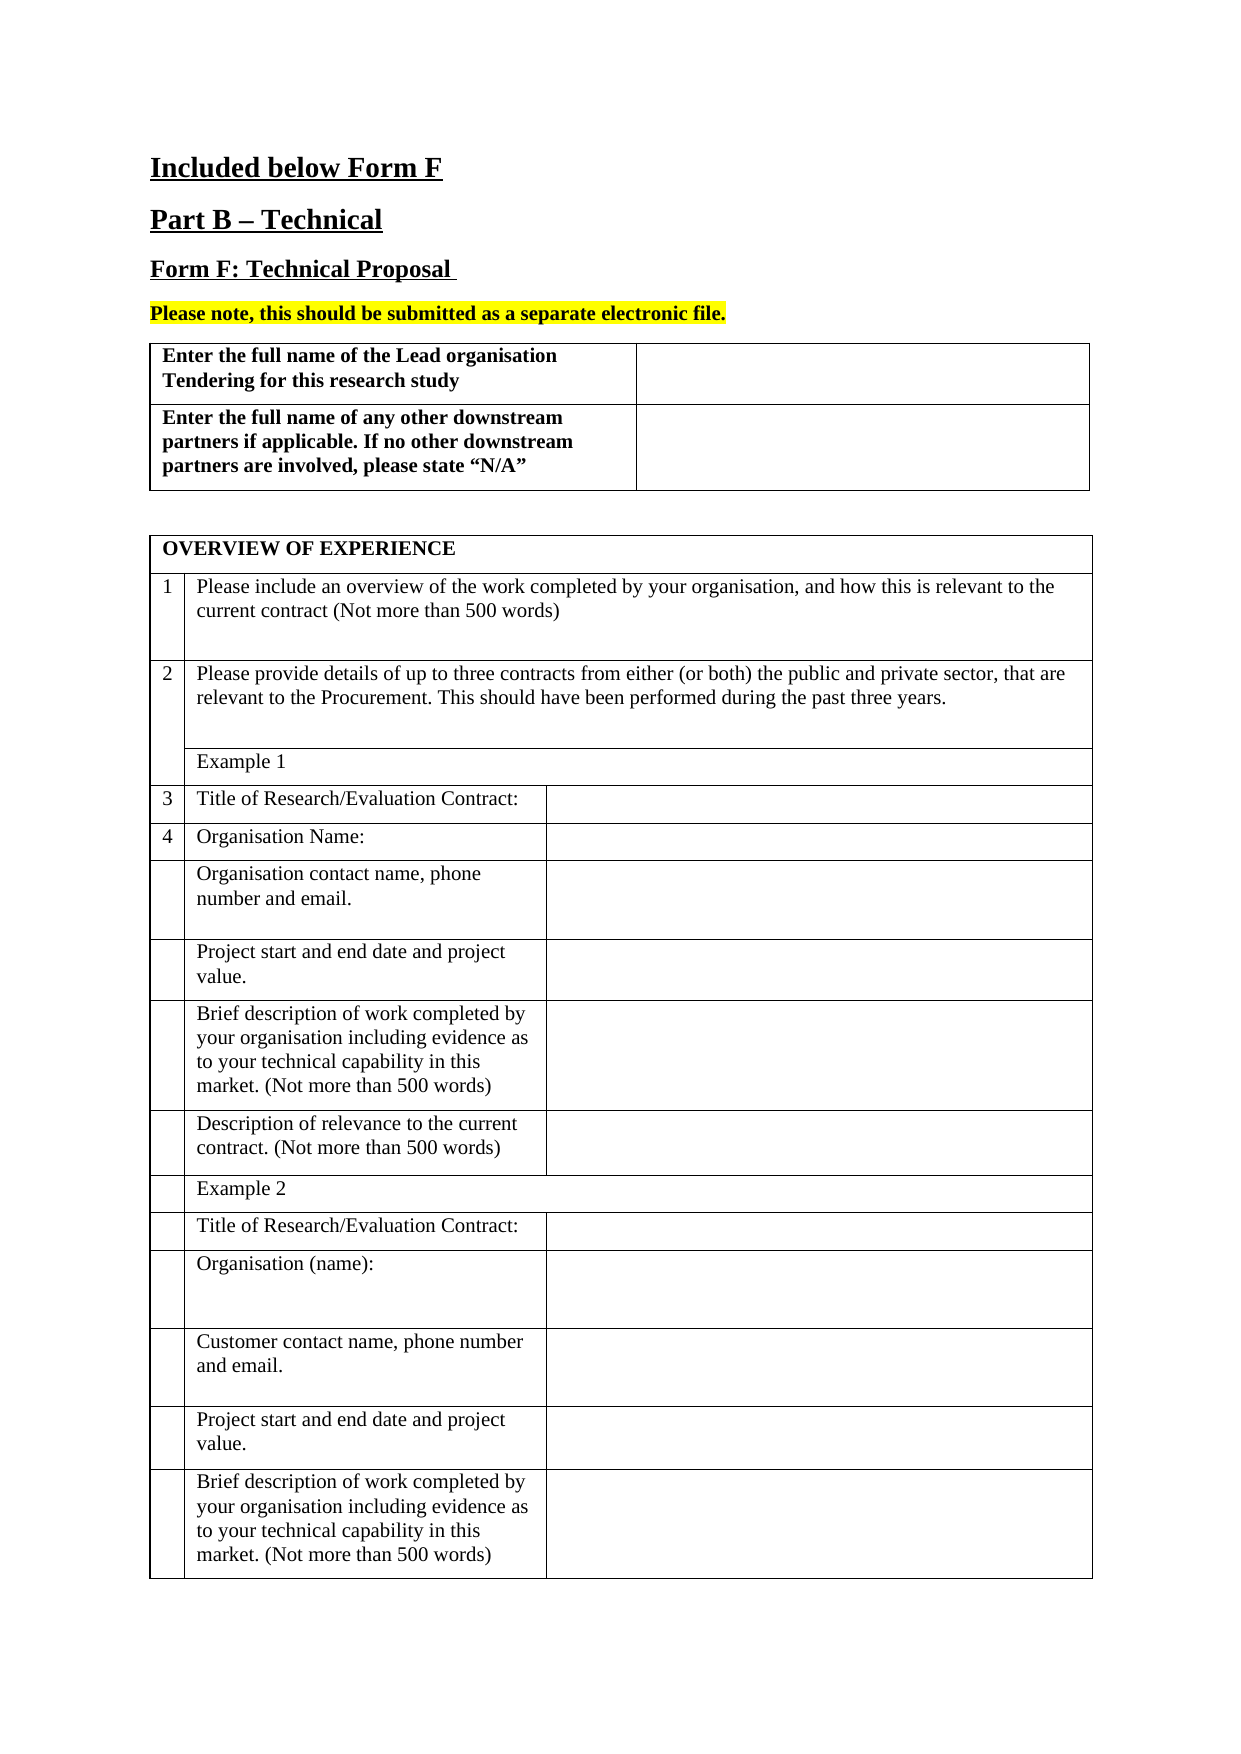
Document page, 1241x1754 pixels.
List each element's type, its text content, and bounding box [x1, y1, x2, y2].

text Included below Form F [150, 150, 1090, 183]
table_cell Organisation (name): [185, 1251, 546, 1328]
table_cell Please include an overview of the work completed by your organisation, and how this is relevant to the current contract (Not more than 500 words) [185, 574, 1092, 660]
table_cell Title of Research/Evaluation Contract: [185, 786, 546, 823]
table_cell 3 [151, 786, 184, 823]
text Part B – Technical [150, 202, 1090, 235]
table_cell Description of relevance to the current contract. (Not more than 500 words) [185, 1111, 546, 1174]
table_cell [151, 1176, 184, 1212]
table_cell [151, 1329, 184, 1406]
table_cell 4 [151, 824, 184, 860]
table_cell [151, 1111, 184, 1174]
table_cell 1 [151, 574, 184, 660]
table_cell Enter the full name of any other downstream partners if applicable. If no other downstream partners are involved, please state “N/A” [151, 405, 636, 490]
table_cell Brief description of work completed by your organisation including evidence as to your technical capability in this market. (Not more than 500 words) [185, 1470, 546, 1578]
table_cell [151, 940, 184, 1000]
table_header [637, 344, 1089, 404]
table_cell [547, 786, 1092, 823]
table_cell Example 1 [185, 749, 1092, 785]
table_cell [151, 1470, 184, 1578]
table_cell [547, 824, 1092, 860]
table_cell [151, 1251, 184, 1328]
table_cell Project start and end date and project value. [185, 940, 546, 1000]
table_cell Brief description of work completed by your organisation including evidence as to your technical capability in this market. (Not more than 500 words) [185, 1001, 546, 1110]
table_cell 2 [151, 661, 184, 785]
table_cell [547, 1470, 1092, 1578]
table_header Enter the full name of the Lead organisation Tendering for this research study [151, 344, 636, 404]
table_cell [547, 1001, 1092, 1110]
text Form F: Technical Proposal [150, 254, 1090, 282]
table_cell [547, 1329, 1092, 1406]
table_cell Example 2 [185, 1176, 1092, 1212]
table_cell [547, 1111, 1092, 1174]
table_cell [547, 861, 1092, 938]
table_cell [547, 940, 1092, 1000]
table_cell Project start and end date and project value. [185, 1407, 546, 1468]
table_cell [637, 405, 1089, 490]
table_cell [547, 1251, 1092, 1328]
table_cell Title of Research/Evaluation Contract: [185, 1213, 546, 1250]
table_cell Organisation contact name, phone number and email. [185, 861, 546, 938]
table_header OVERVIEW OF EXPERIENCE [151, 536, 1092, 573]
table_cell [151, 861, 184, 938]
table_cell [151, 1213, 184, 1250]
table_cell Please provide details of up to three contracts from either (or both) the public and private sector, that are relevant to the Procurement. This should have been performed during the past three years. [185, 661, 1092, 747]
text Please note, this should be submitted as a separate electronic file. [150, 301, 1090, 324]
table_cell [151, 1001, 184, 1110]
table_cell Organisation Name: [185, 824, 546, 860]
table_cell [547, 1213, 1092, 1250]
table_cell Customer contact name, phone number and email. [185, 1329, 546, 1406]
table_cell [151, 1407, 184, 1468]
table_cell [547, 1407, 1092, 1468]
